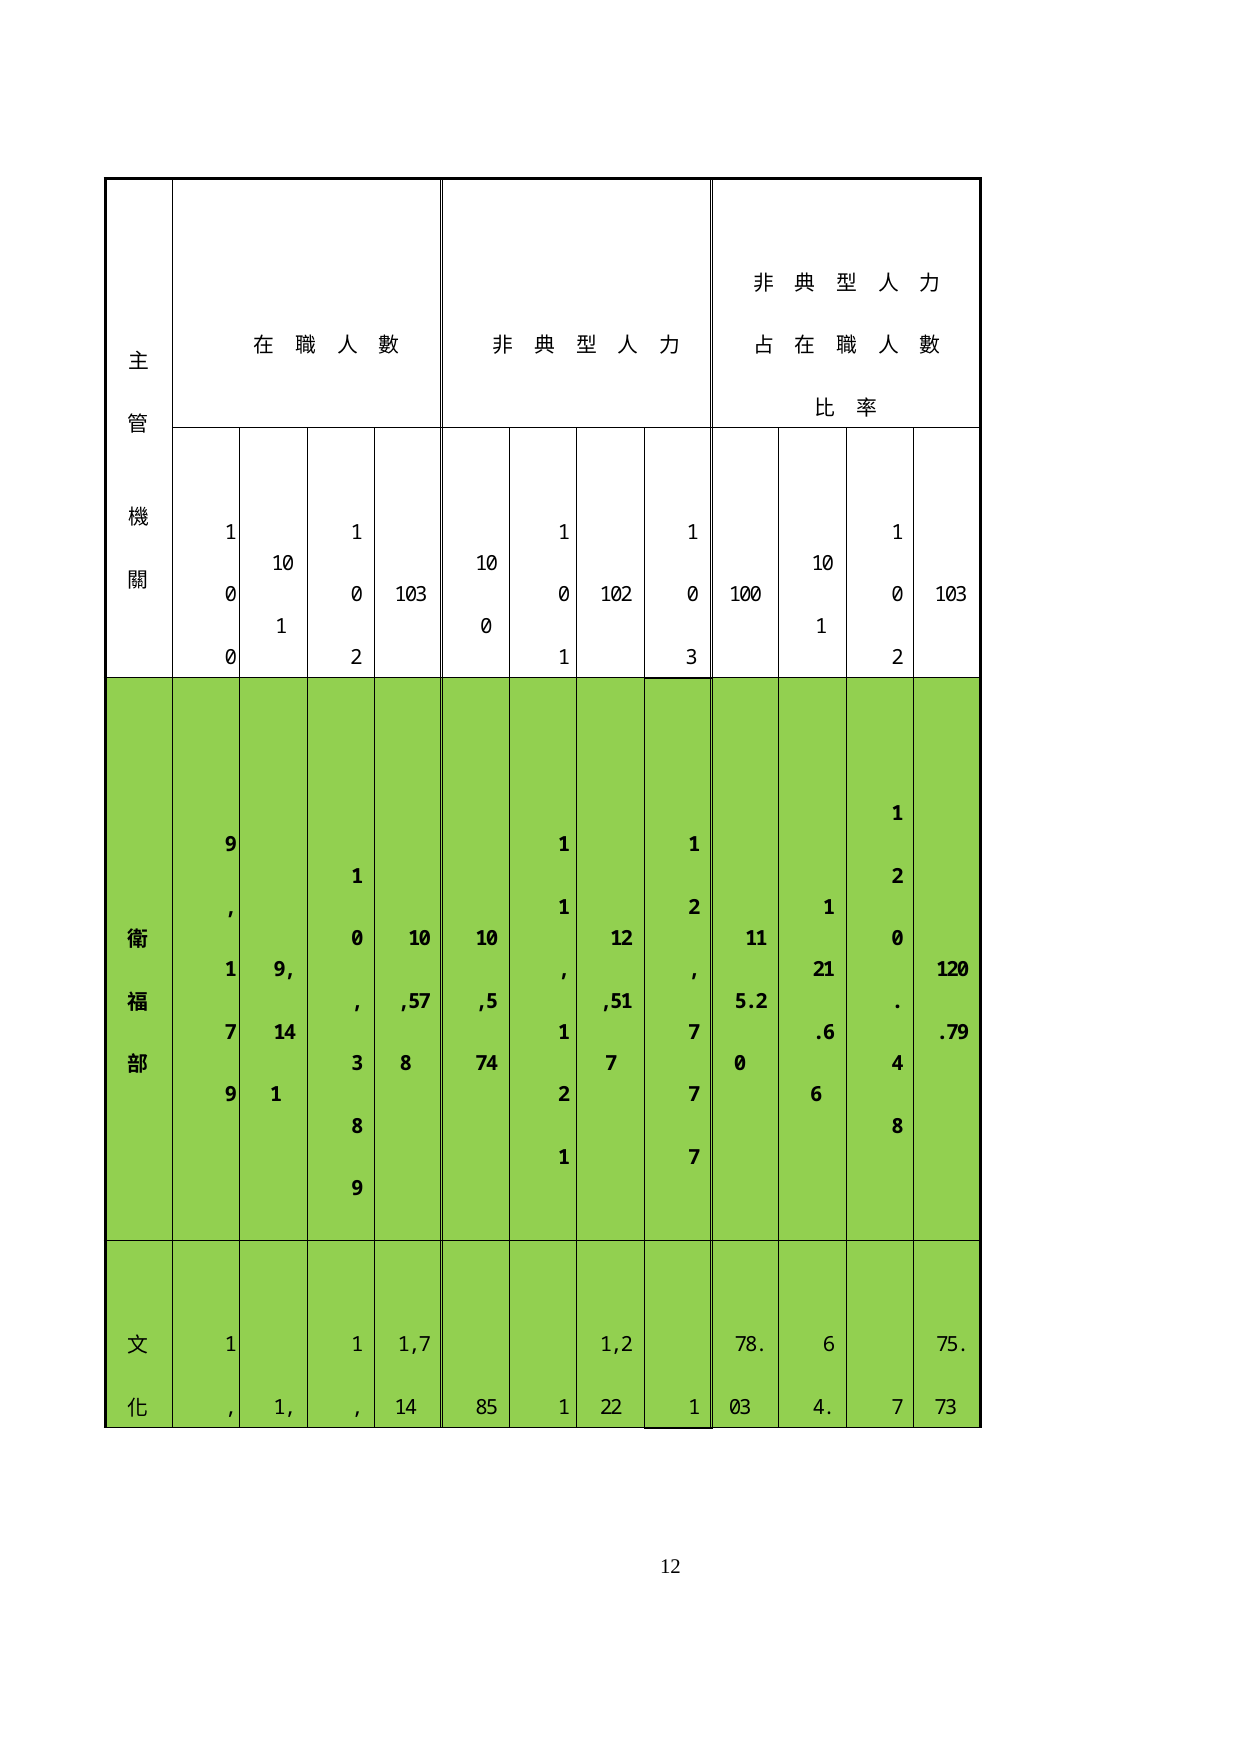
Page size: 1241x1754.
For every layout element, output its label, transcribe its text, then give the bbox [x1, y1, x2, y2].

table_header 非典型人力 [443, 180, 710, 427]
table_cell 12,517 [577, 678, 644, 1240]
table_cell 1, [308, 1241, 374, 1427]
table_cell 101 [510, 428, 576, 677]
table_cell 10,578 [375, 678, 440, 1240]
table_cell 7 [847, 1241, 913, 1427]
table_cell 1 [510, 1241, 576, 1427]
table_cell 1, [240, 1241, 307, 1427]
table_cell 100 [173, 428, 239, 677]
table_cell 102 [577, 428, 644, 677]
table_cell 11,121 [510, 678, 576, 1240]
table_cell 100 [443, 428, 509, 677]
table_cell 103 [375, 428, 440, 677]
table_cell 85 [443, 1241, 509, 1427]
table_cell 102 [308, 428, 374, 677]
table_cell 1,714 [375, 1241, 440, 1427]
table_cell 9,179 [173, 678, 239, 1240]
table_cell 10,389 [308, 678, 374, 1240]
table_cell 103 [914, 428, 979, 677]
table_header 在職人數 [173, 180, 440, 427]
table_cell 100 [713, 428, 778, 677]
table_header 主管 機關 [107, 180, 172, 677]
table_cell 120.79 [914, 678, 979, 1240]
table_cell 64. [779, 1241, 846, 1427]
table_cell 75.73 [914, 1241, 979, 1427]
table_cell 115.20 [713, 678, 778, 1240]
table_cell 78.03 [713, 1241, 778, 1427]
table_cell 121.66 [779, 678, 846, 1240]
table_cell 101 [779, 428, 846, 677]
table_cell 1, [173, 1241, 239, 1427]
table_cell 12,777 [645, 679, 710, 1240]
table_cell 衛福部 [107, 678, 172, 1240]
table_cell 1,222 [577, 1241, 644, 1427]
table_cell 文化 [107, 1241, 172, 1427]
table_cell 10,574 [443, 678, 509, 1240]
table_cell 103 [645, 428, 710, 677]
table_cell 1 [645, 1241, 710, 1427]
table_cell 9,141 [240, 678, 307, 1240]
table_cell 120.48 [847, 678, 913, 1240]
table_cell 102 [847, 428, 913, 677]
table_cell 101 [240, 428, 307, 677]
table_header 非典型人力占在職人數比率 [713, 180, 979, 427]
